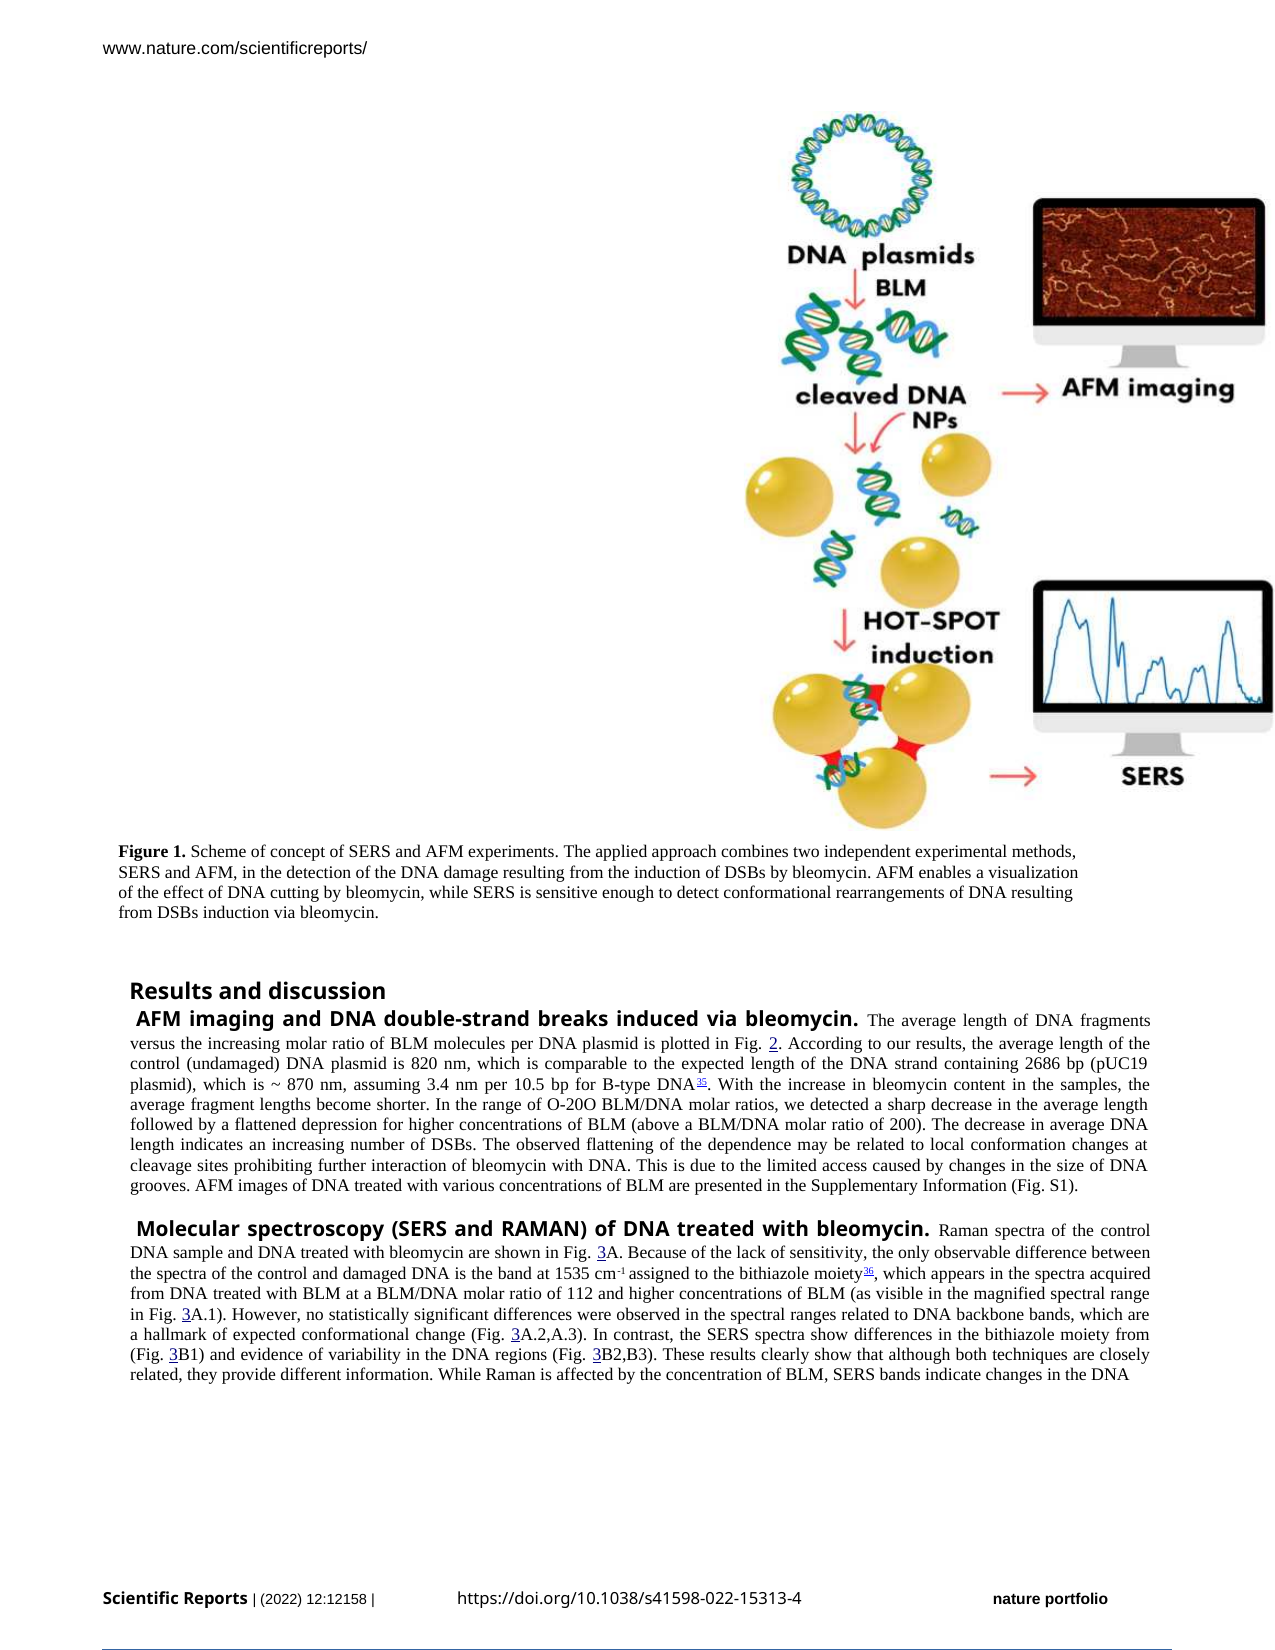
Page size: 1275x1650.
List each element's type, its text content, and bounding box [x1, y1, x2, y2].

text Figure 1. Scheme of concept of SERS and AFM experiments. The applied approach combines two independent experimental methods, SERS and AFM, in the detection of the DNA damage resulting from the induction of DSBs by bleomycin. AFM enables a visualization of the effect of DNA cutting by bleomycin, while SERS is sensitive enough to detect conformational rearrangements of DNA resulting from DSBs induction via bleomycin. [118, 841, 1086, 922]
text AFM imaging and DNA double-strand breaks induced via bleomycin. The average length of DNA fragments versus the increasing molar ratio of BLM molecules per DNA plasmid is plotted in Fig. 2. According to our results, the average length of the control (undamaged) DNA plasmid is 820 nm, which is comparable to the expected length of the DNA strand containing 2686 bp (pUC19 plasmid), which is ~ 870 nm, assuming 3.4 nm per 10.5 bp for B-type DNA35. With the increase in bleomycin content in the samples, the average frag­ment lengths become shorter. In the range of O-20O BLM/DNA molar ratios, we detected a sharp decrease in the average length followed by a flattened depression for higher concentrations of BLM (above a BLM/DNA molar ratio of 200). The decrease in average DNA length indicates an increasing number of DSBs. The observed flattening of the dependence may be related to local conformation changes at cleavage sites prohibiting further interaction of bleomycin with DNA. This is due to the limited access caused by changes in the size of DNA grooves. AFM images of DNA treated with various concentrations of BLM are presented in the Supplementary Information (Fig. S1). [130, 1004, 1151, 1195]
text Molecular spectroscopy (SERS and RAMAN) of DNA treated with bleomycin. Raman spectra of the control DNA sample and DNA treated with bleomycin are shown in Fig. 3A. Because of the lack of sensitiv­ity, the only observable difference between the spectra of the control and damaged DNA is the band at 1535 cm-1 assigned to the bithiazole moiety36, which appears in the spectra acquired from DNA treated with BLM at a BLM/DNA molar ratio of 112 and higher concentrations of BLM (as visible in the magnified spectral range in Fig. 3A.1). However, no statistically significant differences were observed in the spectral ranges related to DNA backbone bands, which are a hallmark of expected conformational change (Fig. 3A.2,A.3). In contrast, the SERS spectra show differences in the bithiazole moiety from (Fig. 3B1) and evidence of variability in the DNA regions (Fig. 3B2,B3). These results clearly show that although both techniques are closely related, they provide different information. While Raman is affected by the concentration of BLM, SERS bands indicate changes in the DNA [130, 1214, 1151, 1384]
subtitle Results and discussion [129, 981, 1275, 1004]
picture [743, 111, 1275, 831]
